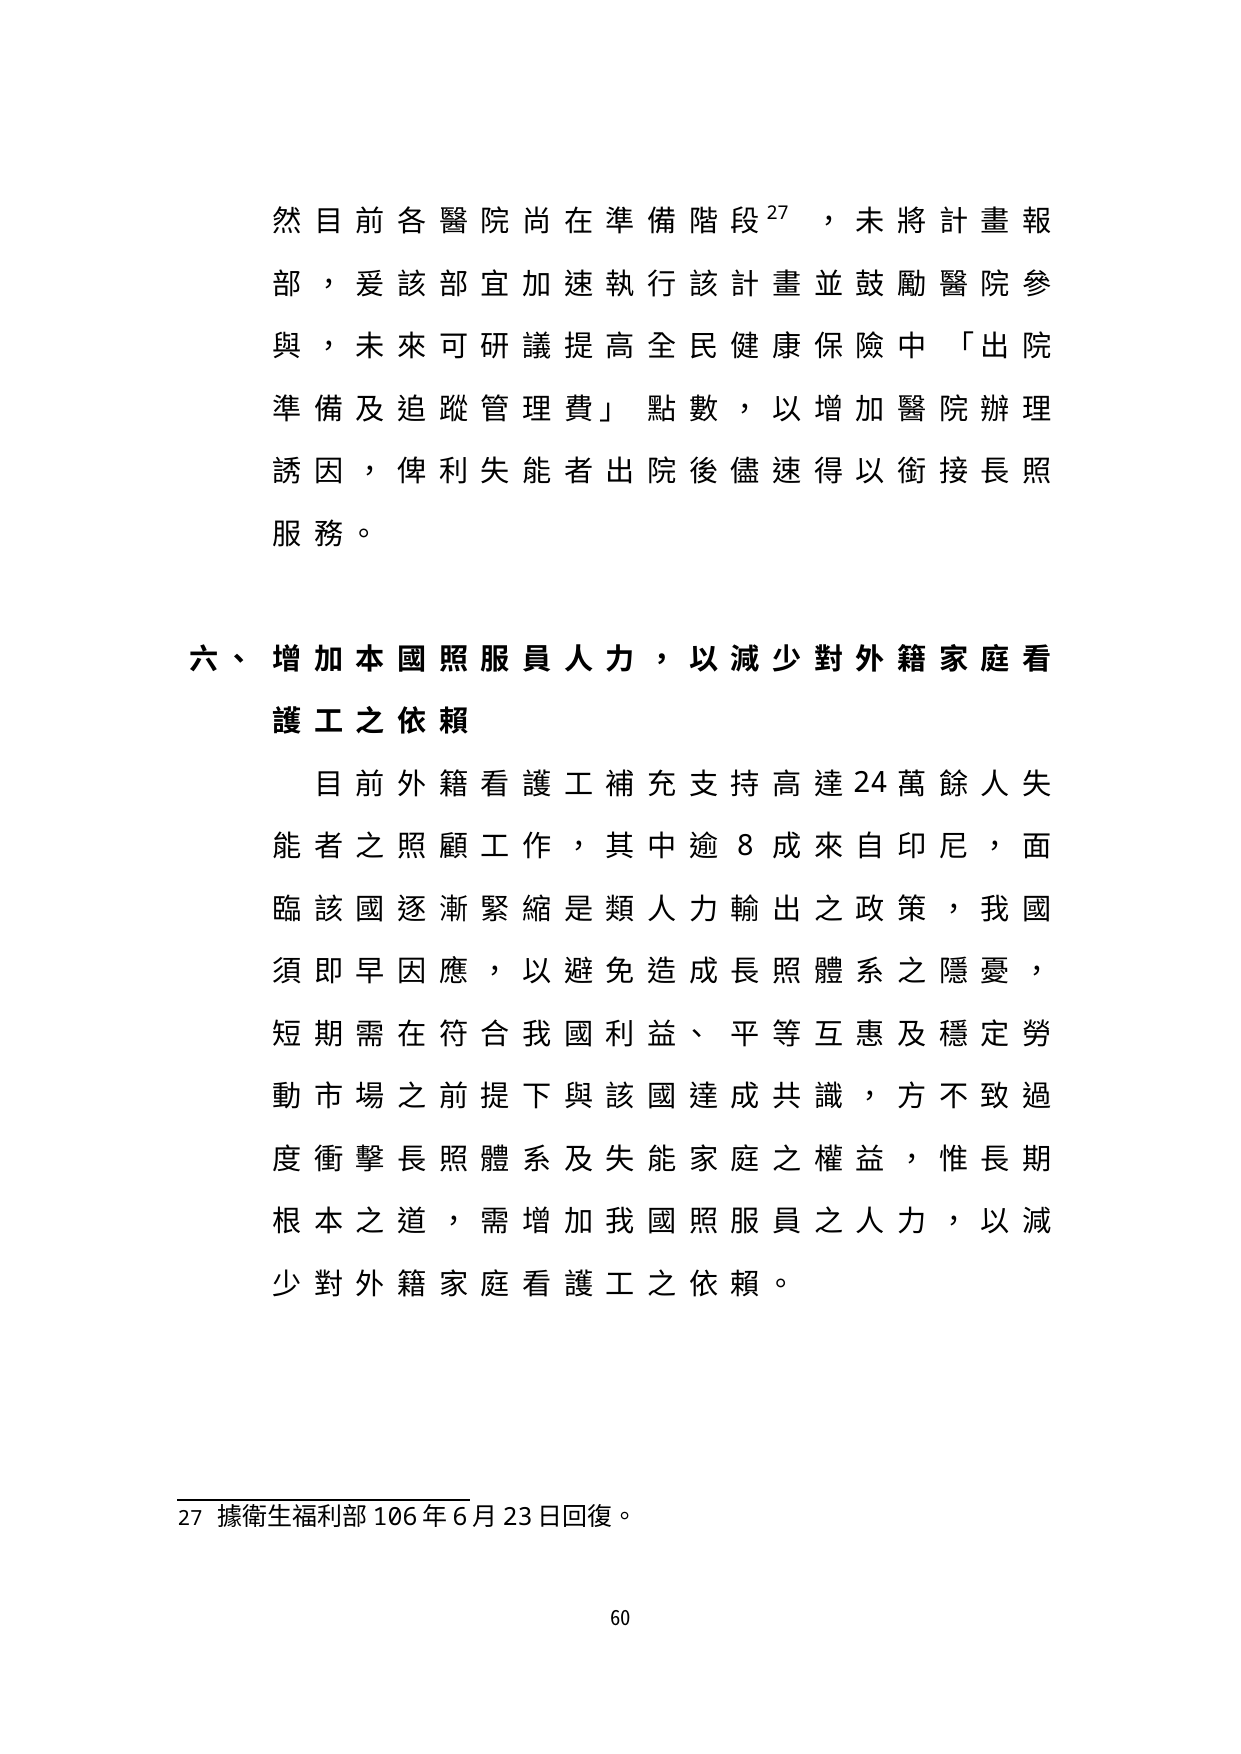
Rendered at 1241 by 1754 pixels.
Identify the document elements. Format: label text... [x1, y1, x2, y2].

text 目前外籍看護工補充支持高達24萬餘人失能者之照顧工作，其中逾8成來自印尼，面臨該國逐漸緊縮是類人力輸出之政策，我國須即早因應，以避免造成長照體系之隱憂，短期需在符合我國利益、平等互惠及穩定勞動市場之前提下與該國達成共識，方不致過度衝擊長照體系及失能家庭之權益，惟長期根本之道，需增加我國照服員之人力，以減少對外籍家庭看護工之依賴。 [242, 740, 1058, 1302]
text 六、增加本國照服員人力，以減少對外籍家庭看護工之依賴 [183, 615, 1058, 740]
text 衛福部106年4月28日公告出院準備友善醫院獎勵計畫，該計畫預計獎勵200家醫院，然目前各醫院尚在準備階段，未將計畫報部，爰該部宜加速執行該計畫並鼓勵醫院參與，未來可研議提高全民健康保險中「出院準備及追蹤管理費」點數，以增加醫院辦理誘因，俾利失能者出院後儘速得以銜接長照服務。 [242, 177, 1058, 552]
text 據衛生福利部106年6月23日回復。 [177, 1500, 1063, 1532]
